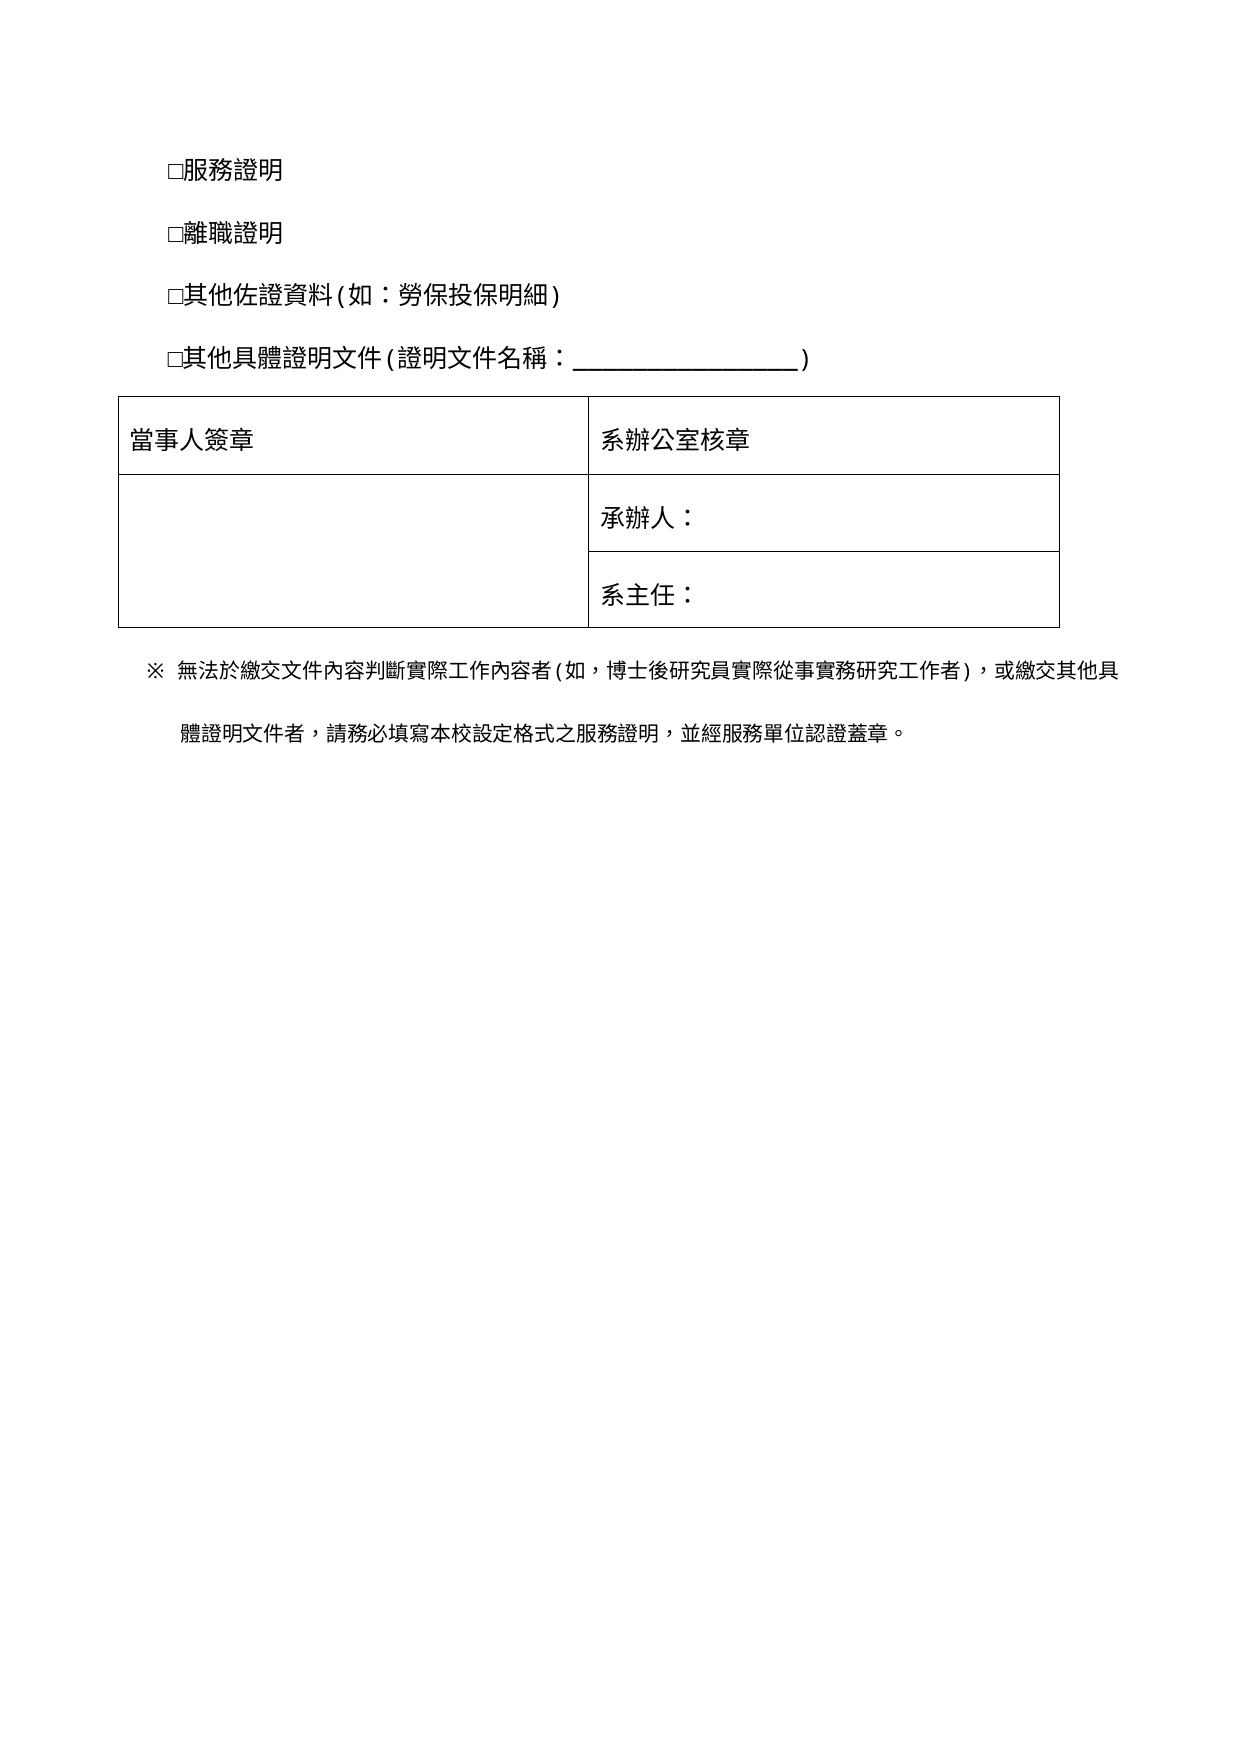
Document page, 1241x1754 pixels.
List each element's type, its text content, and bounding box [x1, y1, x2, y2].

table_cell [119, 475, 588, 627]
table_header 當事人簽章 [119, 397, 588, 474]
list 無法於繳交文件內容判斷實際工作內容者(如，博士後研究員實際從事實務研究工作者)，或繳交其他具體證明文件者，請務必填寫本校設定格式之服務證明，並經服務單位認證蓋章。 [143, 628, 1122, 753]
text □其他佐證資料(如：勞保投保明細) [168, 252, 1122, 314]
table_header 系辦公室核章 [589, 397, 1059, 474]
text □離職證明 [168, 189, 1122, 252]
text □服務證明 [168, 127, 1122, 189]
table_cell 系主任： [589, 552, 1059, 627]
text □其他具體證明文件(證明文件名稱：_______________) [164, 314, 1122, 377]
table_cell 承辦人： [589, 475, 1059, 551]
